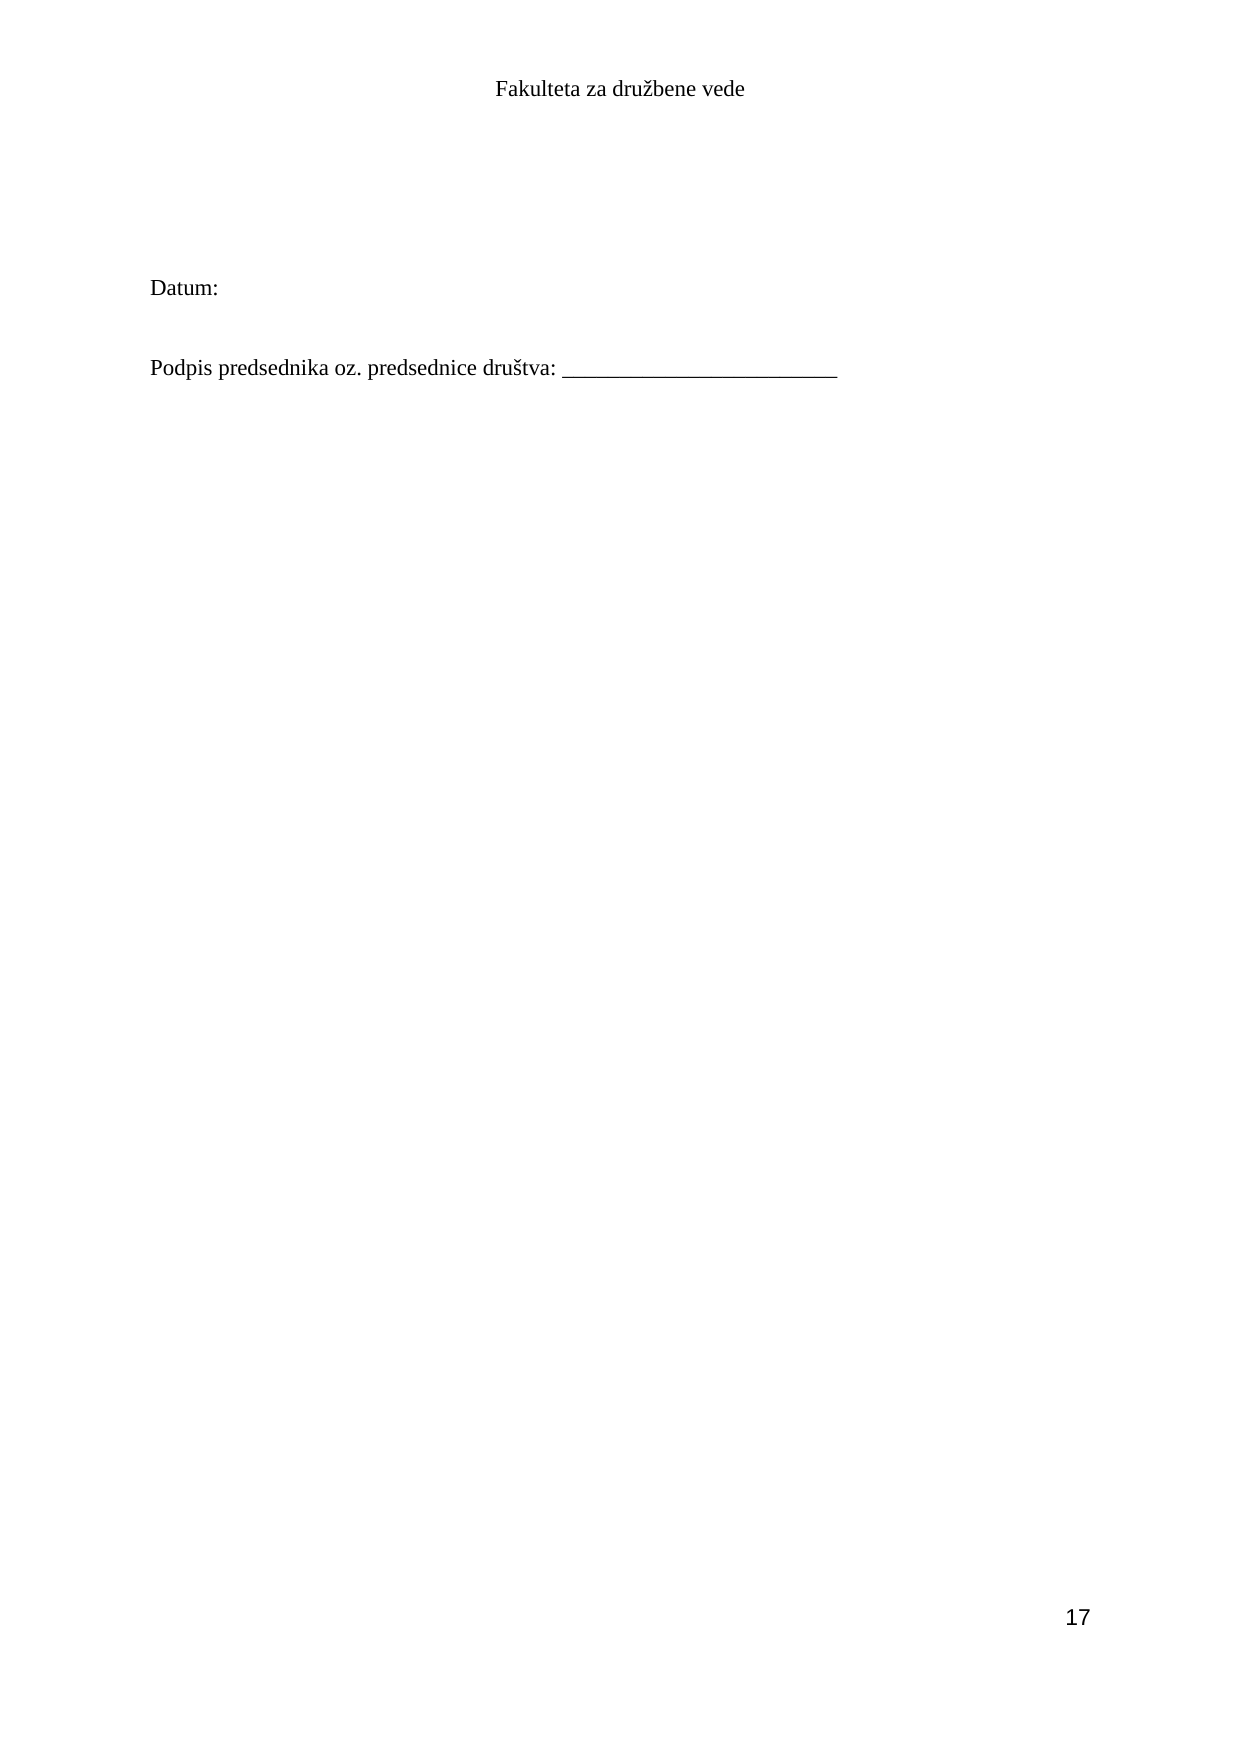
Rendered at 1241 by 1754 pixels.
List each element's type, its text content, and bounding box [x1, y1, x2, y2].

text Datum: [150, 274, 1091, 300]
text Podpis predsednika oz. predsednice društva: ________________________ [150, 354, 1091, 381]
